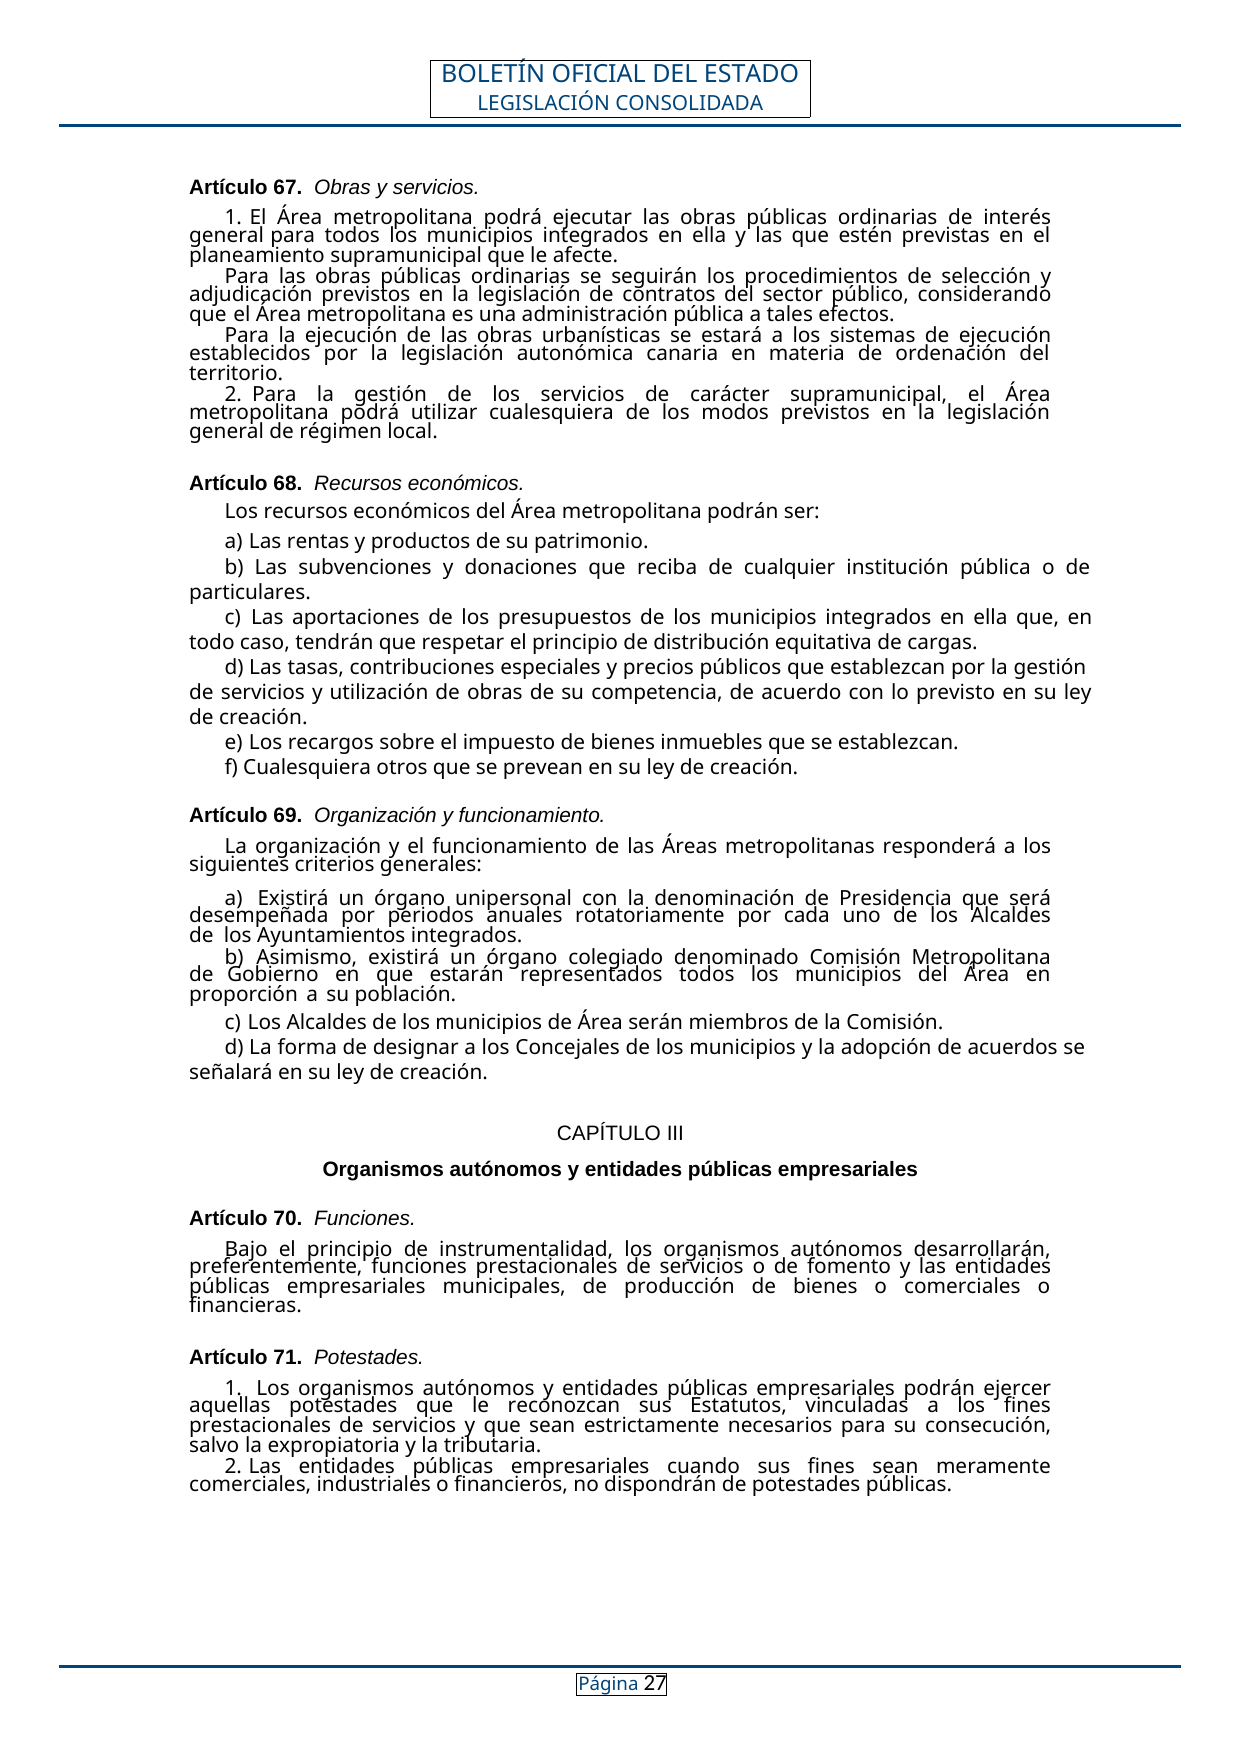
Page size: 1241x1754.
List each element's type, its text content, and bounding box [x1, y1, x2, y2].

list Las aportaciones de los presupuestos de los municipios integrados en ella que, en [224, 604, 1194, 629]
text Para las obras públicas ordinarias se seguirán los procedimientos de selección y adjudicación previstos en la legislación de contratos del sector público, considerando que el Área metropolitana es una administración pública a tales efectos. [189, 268, 1051, 327]
text Artículo 67. Obras y servicios. [189, 174, 1099, 198]
text Artículo 71. Potestades. [189, 1345, 1152, 1369]
text todo caso, tendrán que respetar el principio de distribución equitativa de cargas. [189, 629, 1152, 654]
list Los recargos sobre el impuesto de bienes inmuebles que se establezcan. [224, 729, 1194, 754]
list Las tasas, contribuciones especiales y precios públicos que establezcan por la gestión [224, 654, 1194, 679]
text Los recursos económicos del Área metropolitana podrán ser: [224, 496, 1194, 524]
list Las rentas y productos de su patrimonio. [224, 526, 1194, 554]
list Los organismos autónomos y entidades públicas empresariales podrán ejercer aquellas potestades que le reconozcan sus Estatutos, vinculadas a los fines prestacionales de servicios y que sean estrictamente necesarios para su consecución, salvo la expropiatoria y la tributaria. [189, 1379, 1051, 1458]
list Para la gestión de los servicios de carácter supramunicipal, el Área metropolitana podrá utilizar cualesquiera de los modos previstos en la legislación general de régimen local. [189, 386, 1051, 445]
list Asimismo, existirá un órgano colegiado denominado Comisión Metropolitana de Gobierno en que estarán representados todos los municipios del Área en proporción a su población. [189, 949, 1051, 1008]
list Las subvenciones y donaciones que reciba de cualquier institución pública o de [224, 554, 1194, 579]
list Cualesquiera otros que se prevean en su ley de creación. [224, 754, 1194, 779]
text señalará en su ley de creación. [189, 1059, 1099, 1084]
text de servicios y utilización de obras de su competencia, de acuerdo con lo previsto en su ley [189, 679, 1194, 704]
list El Área metropolitana podrá ejecutar las obras públicas ordinarias de interés general para todos los municipios integrados en ella y las que estén previstas en el planeamiento supramunicipal que le afecte. [189, 209, 1051, 268]
text de creación. [189, 704, 1194, 729]
text Bajo el principio de instrumentalidad, los organismos autónomos desarrollarán, preferentemente, funciones prestacionales de servicios o de fomento y las entidades públicas empresariales municipales, de producción de bienes o comerciales o financieras. [189, 1240, 1051, 1319]
list Existirá un órgano unipersonal con la denominación de Presidencia que será desempeñada por periodos anuales rotatoriamente por cada uno de los Alcaldes de los Ayuntamientos integrados. [189, 890, 1051, 949]
subtitle Organismos autónomos y entidades públicas empresariales [320, 1157, 920, 1181]
list Las entidades públicas empresariales cuando sus fines sean meramente comerciales, industriales o financieros, no dispondrán de potestades públicas. [189, 1458, 1051, 1497]
text Artículo 68. Recursos económicos. [189, 471, 1194, 495]
list Los Alcaldes de los municipios de Área serán miembros de la Comisión. [224, 1008, 1194, 1034]
text Artículo 69. Organización y funcionamiento. [189, 803, 1194, 827]
text Artículo 70. Funciones. [189, 1206, 1099, 1230]
text particulares. [189, 579, 1194, 604]
text Para la ejecución de las obras urbanísticas se estará a los sistemas de ejecución establecidos por la legislación autonómica canaria en materia de ordenación del territorio. [189, 327, 1051, 386]
text La organización y el funcionamiento de las Áreas metropolitanas responderá a los siguientes criterios generales: [189, 838, 1051, 877]
text CAPÍTULO III [320, 1120, 920, 1144]
list La forma de designar a los Concejales de los municipios y la adopción de acuerdos se [224, 1034, 1194, 1059]
